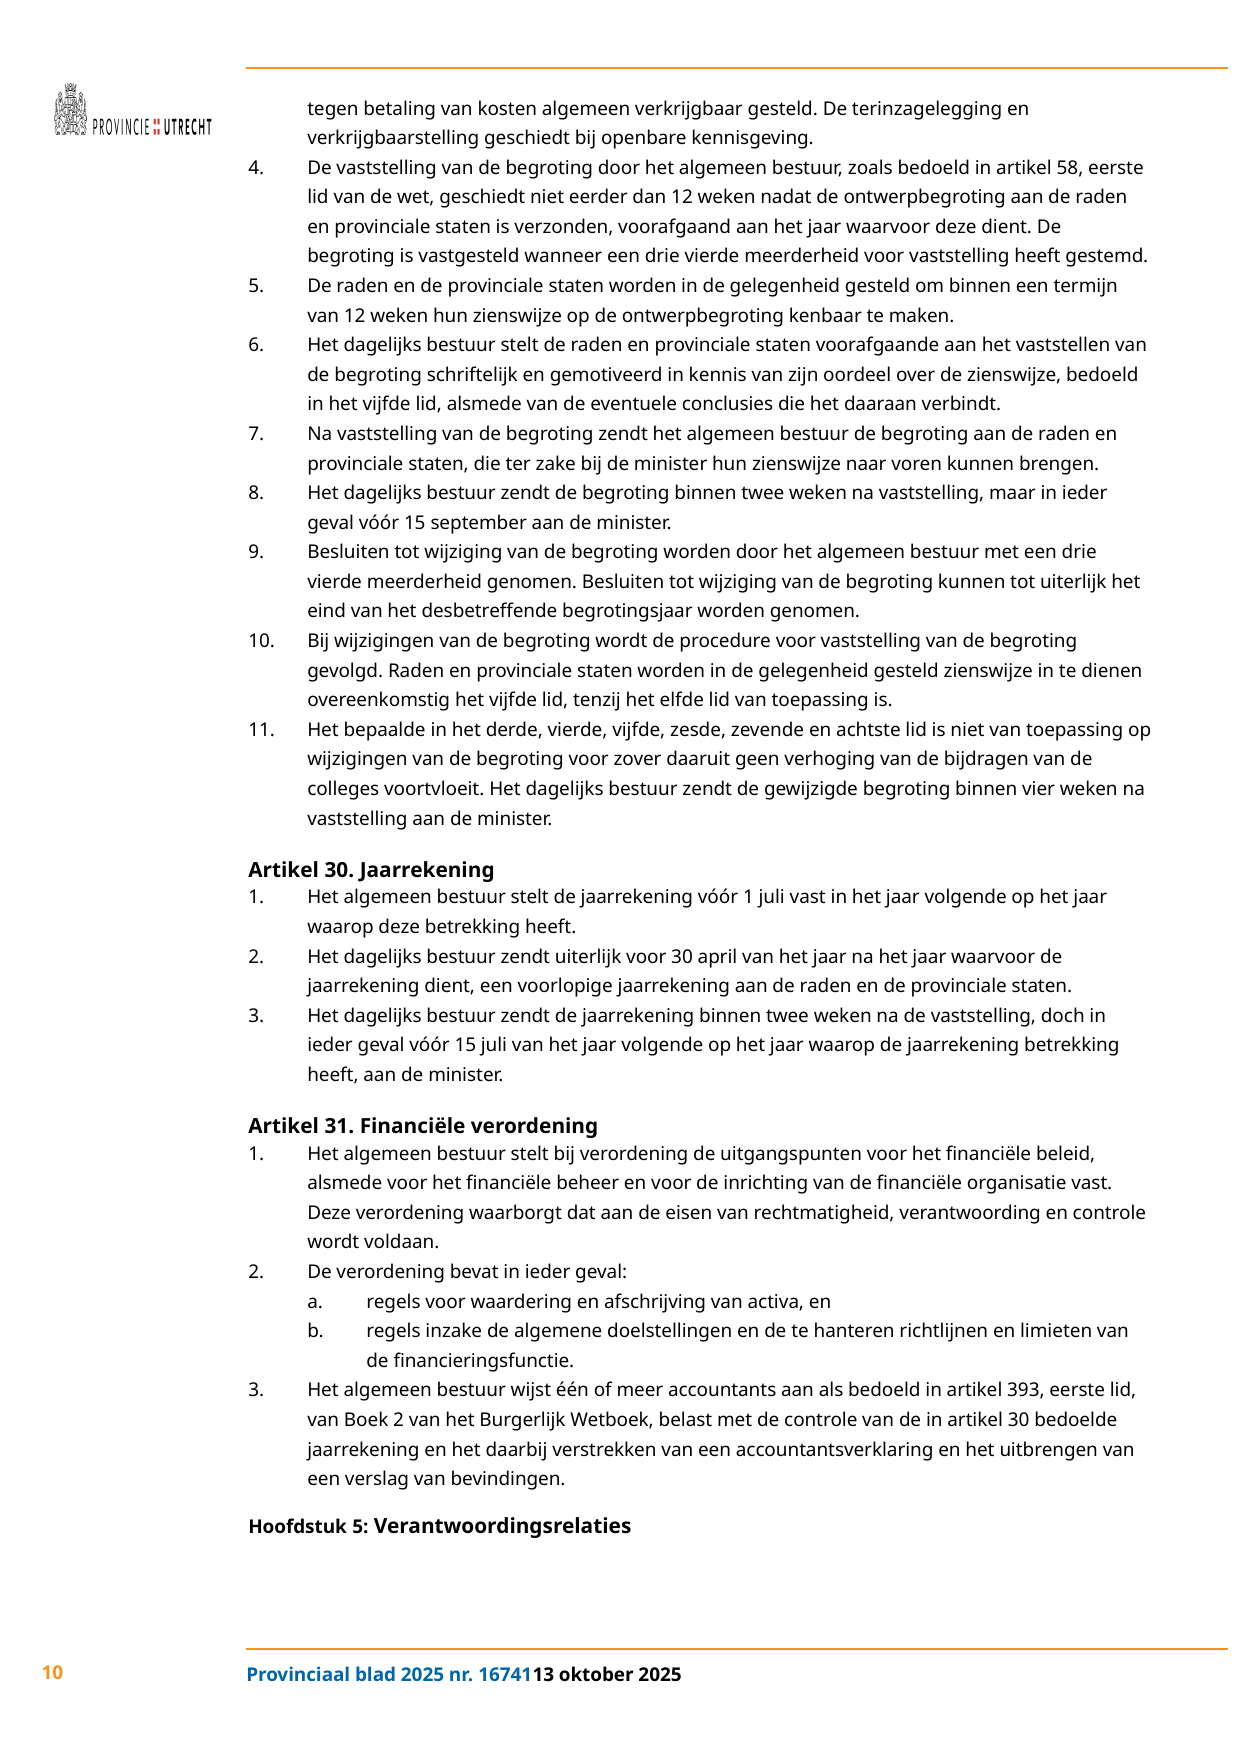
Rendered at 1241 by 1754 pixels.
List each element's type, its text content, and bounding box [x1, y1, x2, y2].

list Het bepaalde in het derde, vierde, vijfde, zesde, zevende en achtste lid is niet van toepassing op wijzigingen van de begroting voor zover daaruit geen verhoging van de bijdragen van de colleges voortvloeit. Het dagelijks bestuur zendt de gewijzigde begroting binnen vier weken na vaststelling aan de minister. [248, 716, 1152, 831]
picture [41, 47, 231, 172]
list Het algemeen bestuur wijst één of meer accountants aan als bedoeld in artikel 393, eerste lid, van Boek 2 van het Burgerlijk Wetboek, belast met de controle van de in artikel 30 bedoelde jaarrekening en het daarbij verstrekken van een accountantsverklaring en het uitbrengen van een verslag van bevindingen. [248, 1377, 1152, 1491]
text Hoofdstuk 5: Verantwoordingsrelaties [248, 1511, 1152, 1539]
list regels voor waardering en afschrijving van activa, en [307, 1288, 1152, 1314]
list Het algemeen bestuur stelt de jaarrekening vóór 1 juli vast in het jaar volgende op het jaar waarop deze betrekking heeft. [248, 884, 1152, 939]
list Besluiten tot wijziging van de begroting worden door het algemeen bestuur met een drie vierde meerderheid genomen. Besluiten tot wijziging van de begroting kunnen tot uiterlijk het eind van het desbetreffende begrotingsjaar worden genomen. [248, 538, 1152, 623]
list Na vaststelling van de begroting zendt het algemeen bestuur de begroting aan de raden en provinciale staten, die ter zake bij de minister hun zienswijze naar voren kunnen brengen. [248, 420, 1152, 476]
list tegen betaling van kosten algemeen verkrijgbaar gesteld. De terinzagelegging en verkrijgbaarstelling geschiedt bij openbare kennisgeving. [248, 95, 1152, 150]
list De verordening bevat in ieder geval: [248, 1258, 1152, 1284]
list Het dagelijks bestuur zendt de jaarrekening binnen twee weken na de vaststelling, doch in ieder geval vóór 15 juli van het jaar volgende op het jaar waarop de jaarrekening betrekking heeft, aan de minister. [248, 1002, 1152, 1087]
list Bij wijzigingen van de begroting wordt de procedure voor vaststelling van de begroting gevolgd. Raden en provinciale staten worden in de gelegenheid gesteld zienswijze in te dienen overeenkomstig het vijfde lid, tenzij het elfde lid van toepassing is. [248, 627, 1152, 712]
text Artikel 30. Jaarrekening [248, 855, 1152, 884]
list regels inzake de algemene doelstellingen en de te hanteren richtlijnen en limieten van de financieringsfunctie. [307, 1317, 1152, 1373]
list Het dagelijks bestuur zendt uiterlijk voor 30 april van het jaar na het jaar waarvoor de jaarrekening dient, een voorlopige jaarrekening aan de raden en de provinciale staten. [248, 943, 1152, 998]
list Het dagelijks bestuur stelt de raden en provinciale staten voorafgaande aan het vaststellen van de begroting schriftelijk en gemotiveerd in kennis van zijn oordeel over de zienswijze, bedoeld in het vijfde lid, alsmede van de eventuele conclusies die het daaraan verbindt. [248, 331, 1152, 416]
text Artikel 31. Financiële verordening [248, 1112, 1152, 1140]
list De vaststelling van de begroting door het algemeen bestuur, zoals bedoeld in artikel 58, eerste lid van de wet, geschiedt niet eerder dan 12 weken nadat de ontwerpbegroting aan de raden en provinciale staten is verzonden, voorafgaand aan het jaar waarvoor deze dient. De begroting is vastgesteld wanneer een drie vierde meerderheid voor vaststelling heeft gestemd. [248, 154, 1152, 268]
list De raden en de provinciale staten worden in de gelegenheid gesteld om binnen een termijn van 12 weken hun zienswijze op de ontwerpbegroting kenbaar te maken. [248, 272, 1152, 328]
list Het algemeen bestuur stelt bij verordening de uitgangspunten voor het financiële beleid, alsmede voor het financiële beheer en voor de inrichting van de financiële organisatie vast. Deze verordening waarborgt dat aan de eisen van rechtmatigheid, verantwoording en controle wordt voldaan. [248, 1140, 1152, 1254]
list Het dagelijks bestuur zendt de begroting binnen twee weken na vaststelling, maar in ieder geval vóór 15 september aan de minister. [248, 479, 1152, 535]
